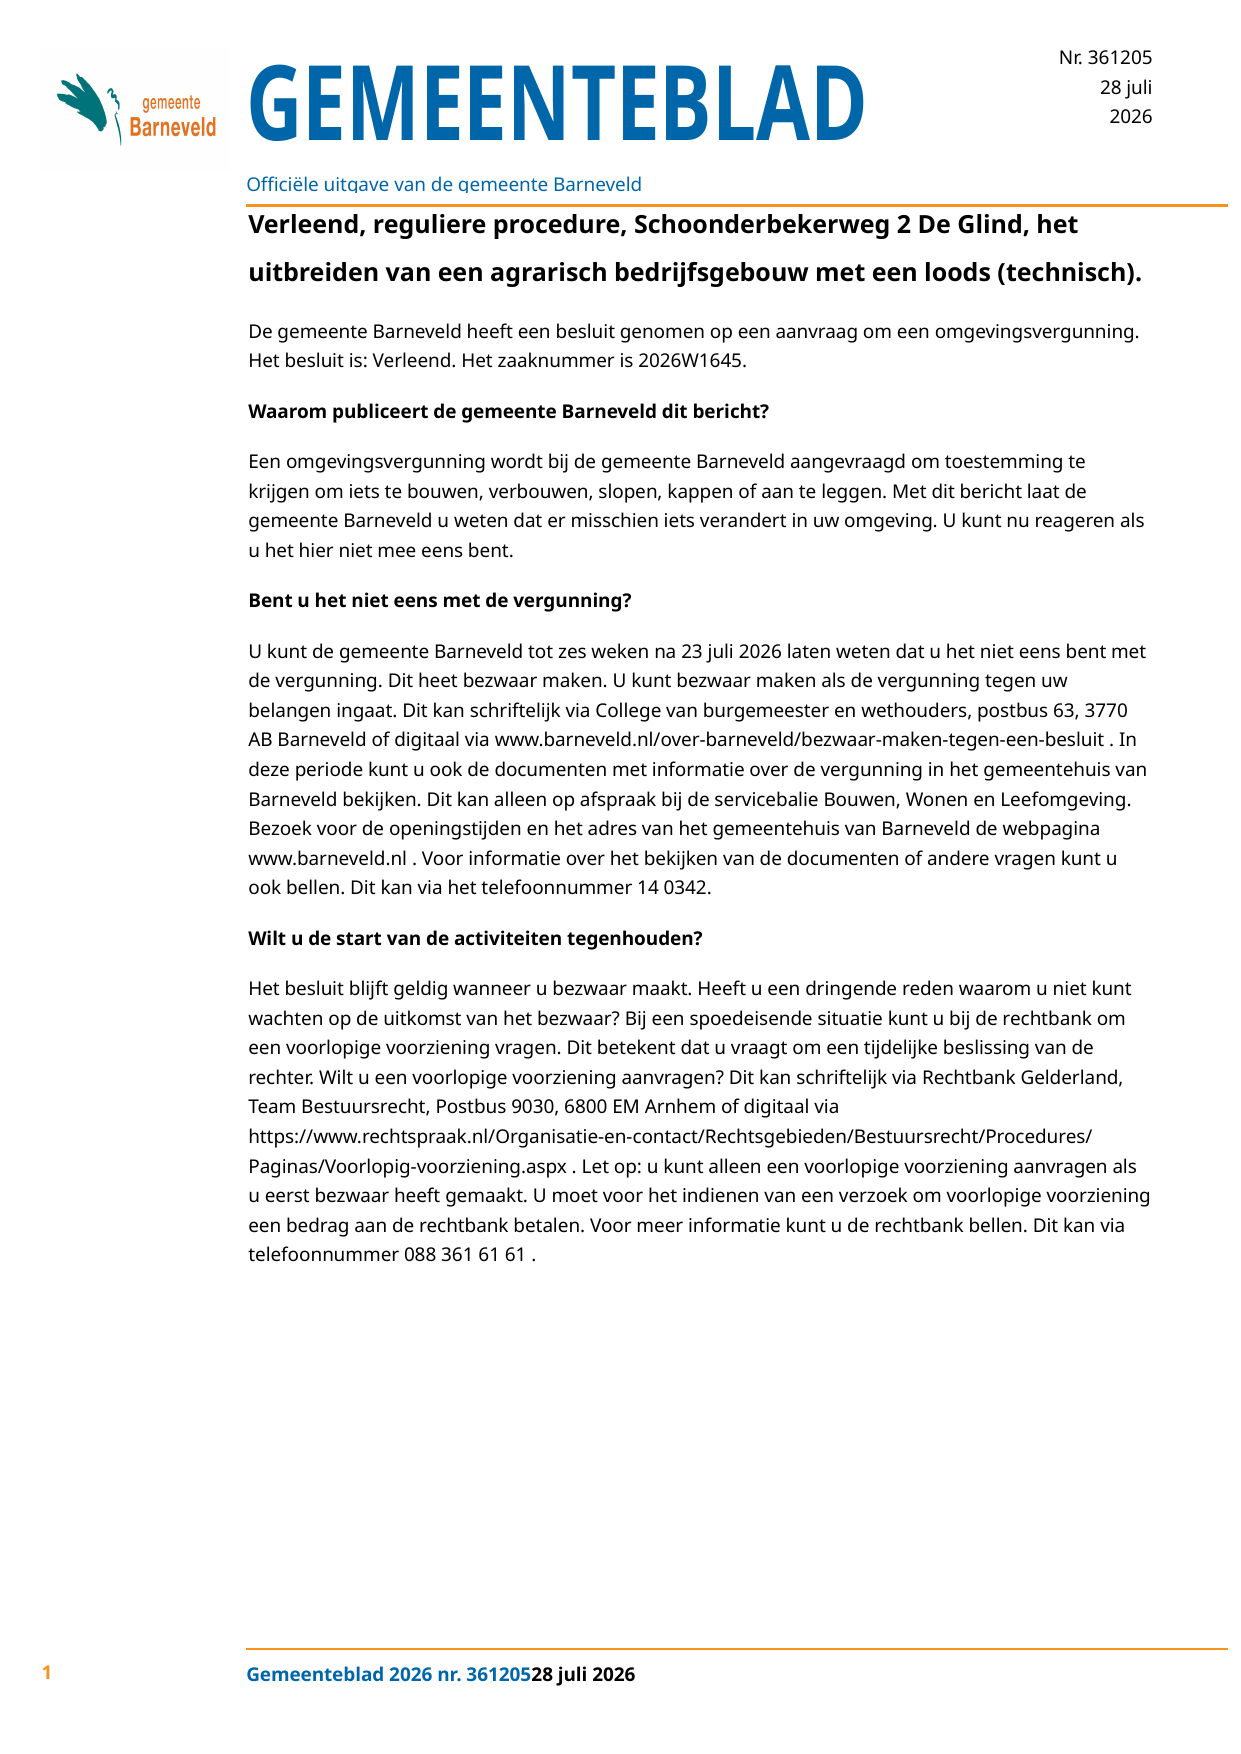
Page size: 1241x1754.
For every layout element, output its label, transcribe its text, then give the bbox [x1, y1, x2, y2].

text U kunt de gemeente Barneveld tot zes weken na 23 juli 2026 laten weten dat u het niet eens bent met de vergunning. Dit heet bezwaar maken. U kunt bezwaar maken als de vergunning tegen uw belangen ingaat. Dit kan schriftelijk via College van burgemeester en wethouders, postbus 63, 3770 AB Barneveld of digitaal via www.barneveld.nl/over-barneveld/bezwaar-maken-tegen-een-besluit . In deze periode kunt u ook de documenten met informatie over de vergunning in het gemeentehuis van Barneveld bekijken. Dit kan alleen op afspraak bij de servicebalie Bouwen, Wonen en Leefomgeving. Bezoek voor de openingstijden en het adres van het gemeentehuis van Barneveld de webpagina www.barneveld.nl . Voor informatie over het bekijken van de documenten of andere vragen kunt u ook bellen. Dit kan via het telefoonnummer 14 0342. [248, 638, 1152, 900]
text Wilt u de start van de activiteiten tegenhouden? [248, 925, 1152, 951]
text Verleend, reguliere procedure, Schoonderbekerweg 2 De Glind, het uitbreiden van een agrarisch bedrijfsgebouw met een loods (technisch). [248, 207, 1152, 288]
text Bent u het niet eens met de vergunning? [248, 587, 1152, 613]
text Het besluit blijft geldig wanneer u bezwaar maakt. Heeft u een dringende reden waarom u niet kunt wachten op de uitkomst van het bezwaar? Bij een spoedeisende situatie kunt u bij de rechtbank om een voorlopige voorziening vragen. Dit betekent dat u vraagt om een tijdelijke beslissing van de rechter. Wilt u een voorlopige voorziening aanvragen? Dit kan schriftelijk via Rechtbank Gelderland, Team Bestuursrecht, Postbus 9030, 6800 EM Arnhem of digitaal via https://www.rechtspraak.nl/Organisatie-en-contact/Rechtsgebieden/Bestuursrecht/Procedures/Paginas/Voorlopig-voorziening.aspx . Let op: u kunt alleen een voorlopige voorziening aanvragen als u eerst bezwaar heeft gemaakt. U moet voor het indienen van een verzoek om voorlopige voorziening een bedrag aan de rechtbank betalen. Voor meer informatie kunt u de rechtbank bellen. Dit kan via telefoonnummer 088 361 61 61 . [248, 975, 1152, 1267]
text Waarom publiceert de gemeente Barneveld dit bericht? [248, 398, 1152, 424]
text Een omgevingsvergunning wordt bij de gemeente Barneveld aangevraagd om toestemming te krijgen om iets te bouwen, verbouwen, slopen, kappen of aan te leggen. Met dit bericht laat de gemeente Barneveld u weten dat er misschien iets verandert in uw omgeving. U kunt nu reageren als u het hier niet mee eens bent. [248, 448, 1152, 563]
text De gemeente Barneveld heeft een besluit genomen op een aanvraag om een omgevingsvergunning. Het besluit is: Verleend. Het zaaknummer is 2026W1645. [248, 318, 1152, 373]
picture [41, 47, 231, 172]
